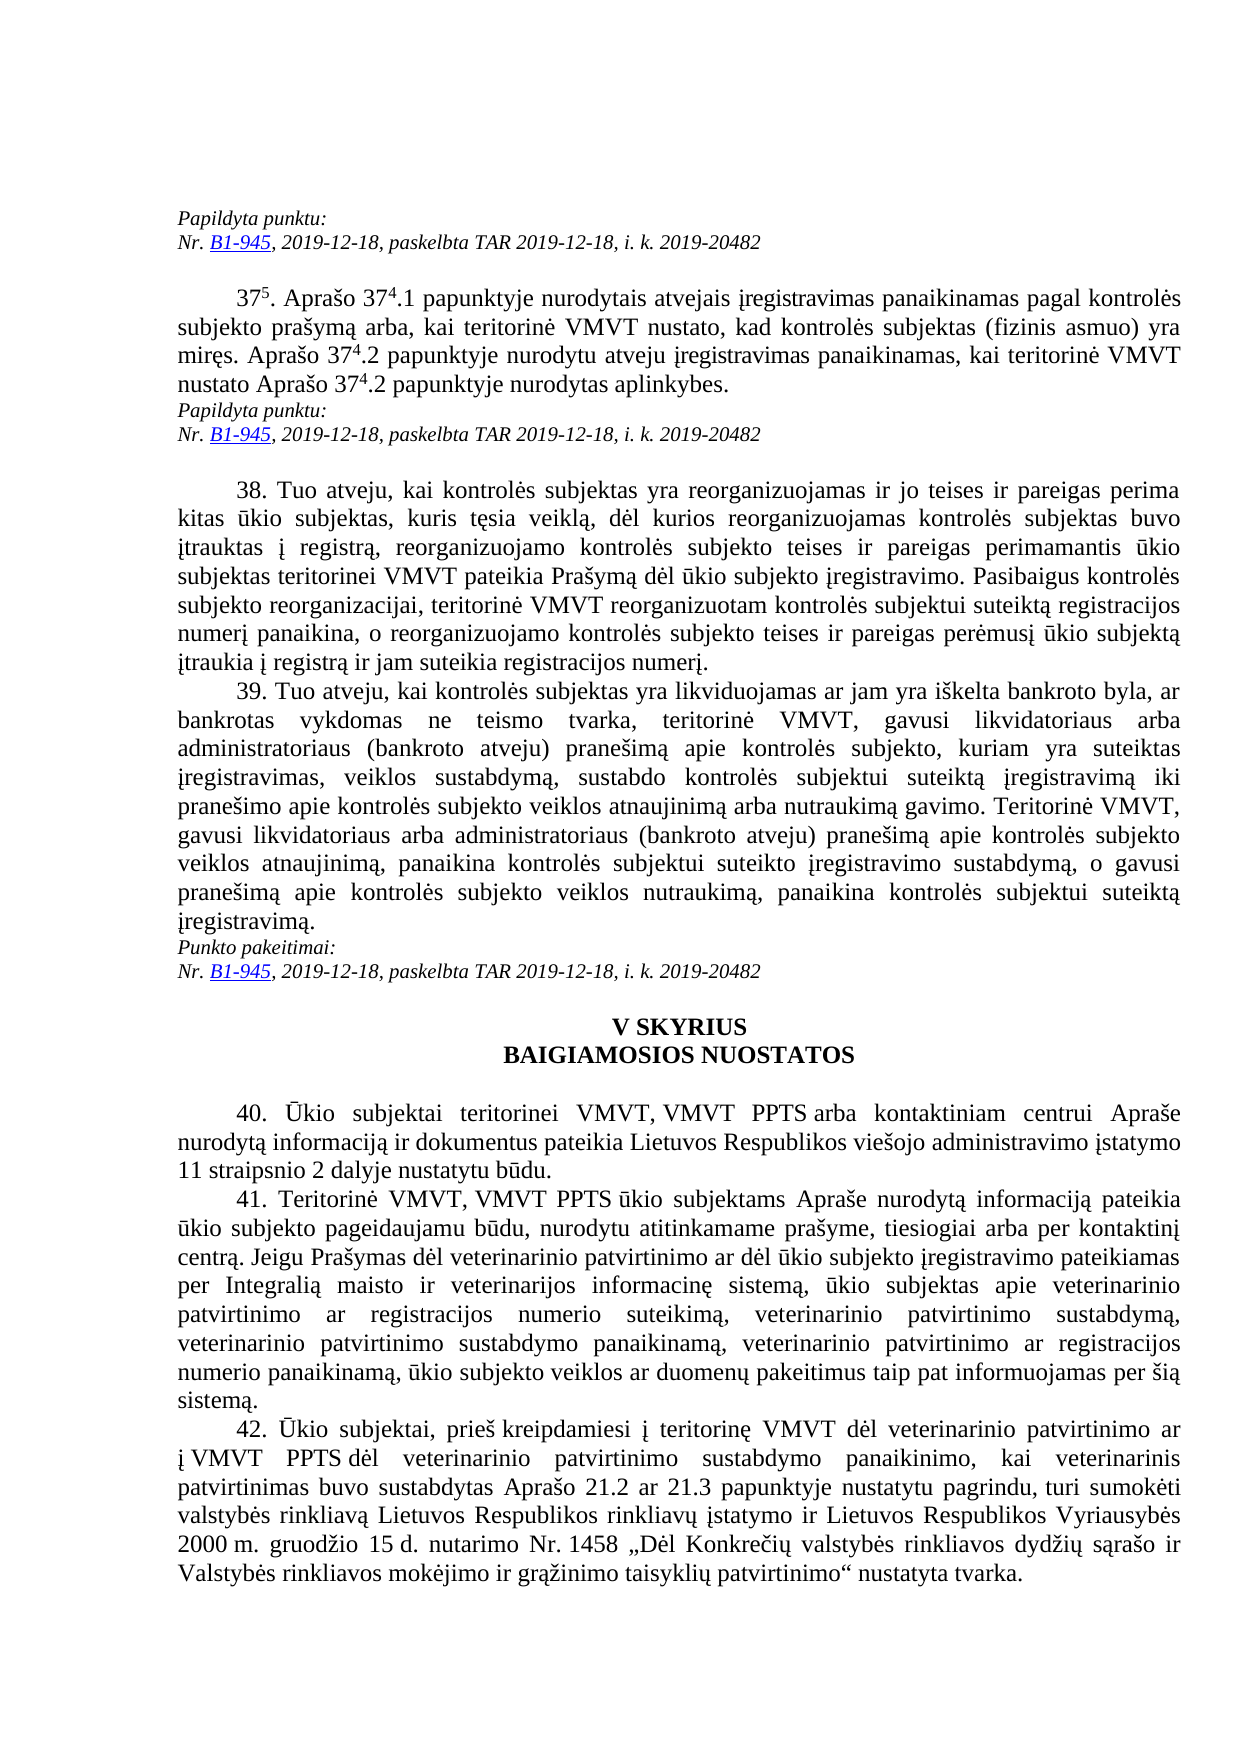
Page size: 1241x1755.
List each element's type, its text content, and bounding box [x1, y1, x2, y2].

text V SKYRIUS [177, 1012, 1181, 1040]
text Nr. B1-945, 2019-12-18, paskelbta TAR 2019-12-18, i. k. 2019-20482 [177, 422, 1181, 446]
text 42. Ūkio subjektai, prieš kreipdamiesi į teritorinę VMVT dėl veterinarinio patvirtinimo ar į VMVT PPTS dėl veterinarinio patvirtinimo sustabdymo panaikinimo, kai veterinarinis patvirtinimas buvo sustabdytas Aprašo 21.2 ar 21.3 papunktyje nustatytu pagrindu, turi sumokėti valstybės rinkliavą Lietuvos Respublikos rinkliavų įstatymo ir Lietuvos Respublikos Vyriausybės 2000 m. gruodžio 15 d. nutarimo Nr. 1458 „Dėl Konkrečių valstybės rinkliavos dydžių sąrašo ir Valstybės rinkliavos mokėjimo ir grąžinimo taisyklių patvirtinimo“ nustatyta tvarka. [177, 1414, 1181, 1587]
text Punkto pakeitimai: [177, 935, 1181, 959]
text 41. Teritorinė VMVT, VMVT PPTS ūkio subjektams Apraše nurodytą informaciją pateikia ūkio subjekto pageidaujamu būdu, nurodytu atitinkamame prašyme, tiesiogiai arba per kontaktinį centrą. Jeigu Prašymas dėl veterinarinio patvirtinimo ar dėl ūkio subjekto įregistravimo pateikiamas per Integralią maisto ir veterinarijos informacinę sistemą, ūkio subjektas apie veterinarinio patvirtinimo ar registracijos numerio suteikimą, veterinarinio patvirtinimo sustabdymą, veterinarinio patvirtinimo sustabdymo panaikinamą, veterinarinio patvirtinimo ar registracijos numerio panaikinamą, ūkio subjekto veiklos ar duomenų pakeitimus taip pat informuojamas per šią sistemą. [177, 1184, 1181, 1414]
text 375. Aprašo 374.1 papunktyje nurodytais atvejais įregistravimas panaikinamas pagal kontrolės subjekto prašymą arba, kai teritorinė VMVT nustato, kad kontrolės subjektas (fizinis asmuo) yra miręs. Aprašo 374.2 papunktyje nurodytu atveju įregistravimas panaikinamas, kai teritorinė VMVT nustato Aprašo 374.2 papunktyje nurodytas aplinkybes. [177, 283, 1181, 398]
text 38. Tuo atveju, kai kontrolės subjektas yra reorganizuojamas ir jo teises ir pareigas perima kitas ūkio subjektas, kuris tęsia veiklą, dėl kurios reorganizuojamas kontrolės subjektas buvo įtrauktas į registrą, reorganizuojamo kontrolės subjekto teises ir pareigas perimamantis ūkio subjektas teritorinei VMVT pateikia Prašymą dėl ūkio subjekto įregistravimo. Pasibaigus kontrolės subjekto reorganizacijai, teritorinė VMVT reorganizuotam kontrolės subjektui suteiktą registracijos numerį panaikina, o reorganizuojamo kontrolės subjekto teises ir pareigas perėmusį ūkio subjektą įtraukia į registrą ir jam suteikia registracijos numerį. [177, 475, 1181, 676]
text Papildyta punktu: [177, 398, 1181, 422]
text Papildyta punktu: [177, 206, 1181, 230]
text BAIGIAMOSIOS NUOSTATOS [177, 1040, 1181, 1069]
text Nr. B1-945, 2019-12-18, paskelbta TAR 2019-12-18, i. k. 2019-20482 [177, 230, 1181, 254]
text Nr. B1-945, 2019-12-18, paskelbta TAR 2019-12-18, i. k. 2019-20482 [177, 959, 1181, 983]
text 39. Tuo atveju, kai kontrolės subjektas yra likviduojamas ar jam yra iškelta bankroto byla, ar bankrotas vykdomas ne teismo tvarka, teritorinė VMVT, gavusi likvidatoriaus arba administratoriaus (bankroto atveju) pranešimą apie kontrolės subjekto, kuriam yra suteiktas įregistravimas, veiklos sustabdymą, sustabdo kontrolės subjektui suteiktą įregistravimą iki pranešimo apie kontrolės subjekto veiklos atnaujinimą arba nutraukimą gavimo. Teritorinė VMVT, gavusi likvidatoriaus arba administratoriaus (bankroto atveju) pranešimą apie kontrolės subjekto veiklos atnaujinimą, panaikina kontrolės subjektui suteikto įregistravimo sustabdymą, o gavusi pranešimą apie kontrolės subjekto veiklos nutraukimą, panaikina kontrolės subjektui suteiktą įregistravimą. [177, 676, 1181, 935]
text 40. Ūkio subjektai teritorinei VMVT, VMVT PPTS arba kontaktiniam centrui Apraše nurodytą informaciją ir dokumentus pateikia Lietuvos Respublikos viešojo administravimo įstatymo 11 straipsnio 2 dalyje nustatytu būdu. [177, 1098, 1181, 1184]
